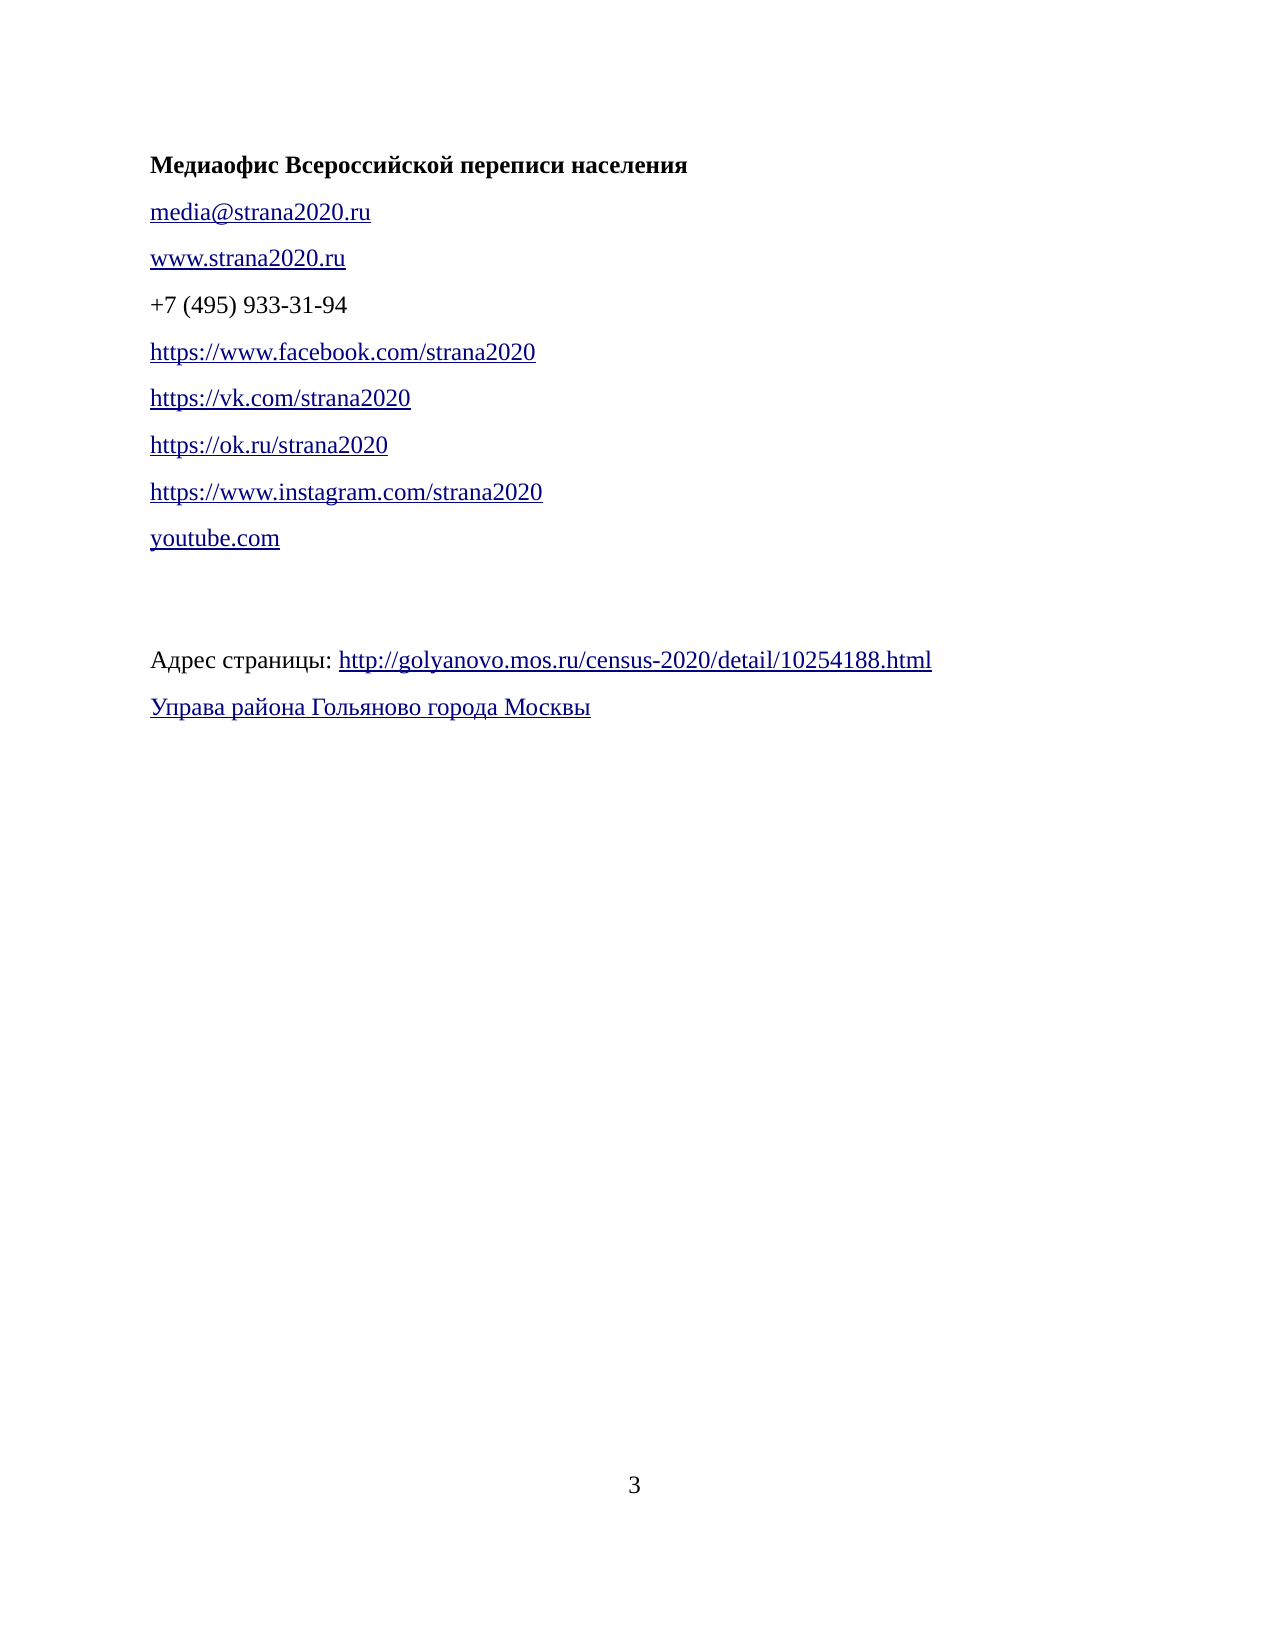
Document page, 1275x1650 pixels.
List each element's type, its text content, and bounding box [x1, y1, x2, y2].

text https://ok.ru/strana2020 [150, 430, 1125, 459]
text www.strana2020.ru [150, 243, 1125, 272]
text media@strana2020.ru [150, 197, 1125, 225]
text +7 (495) 933-31-94 [150, 290, 1125, 319]
text https://www.instagram.com/strana2020 [150, 477, 1125, 505]
text https://vk.com/strana2020 [150, 383, 1125, 412]
text Медиаофис Всероссийской переписи населения [150, 150, 1125, 179]
text Адрес страницы: http://golyanovo.mos.ru/census-2020/detail/10254188.html [150, 645, 1125, 674]
text Управа района Гольяново города Москвы [150, 692, 1125, 721]
text https://www.facebook.com/strana2020 [150, 337, 1125, 365]
text youtube.com [150, 523, 1125, 552]
